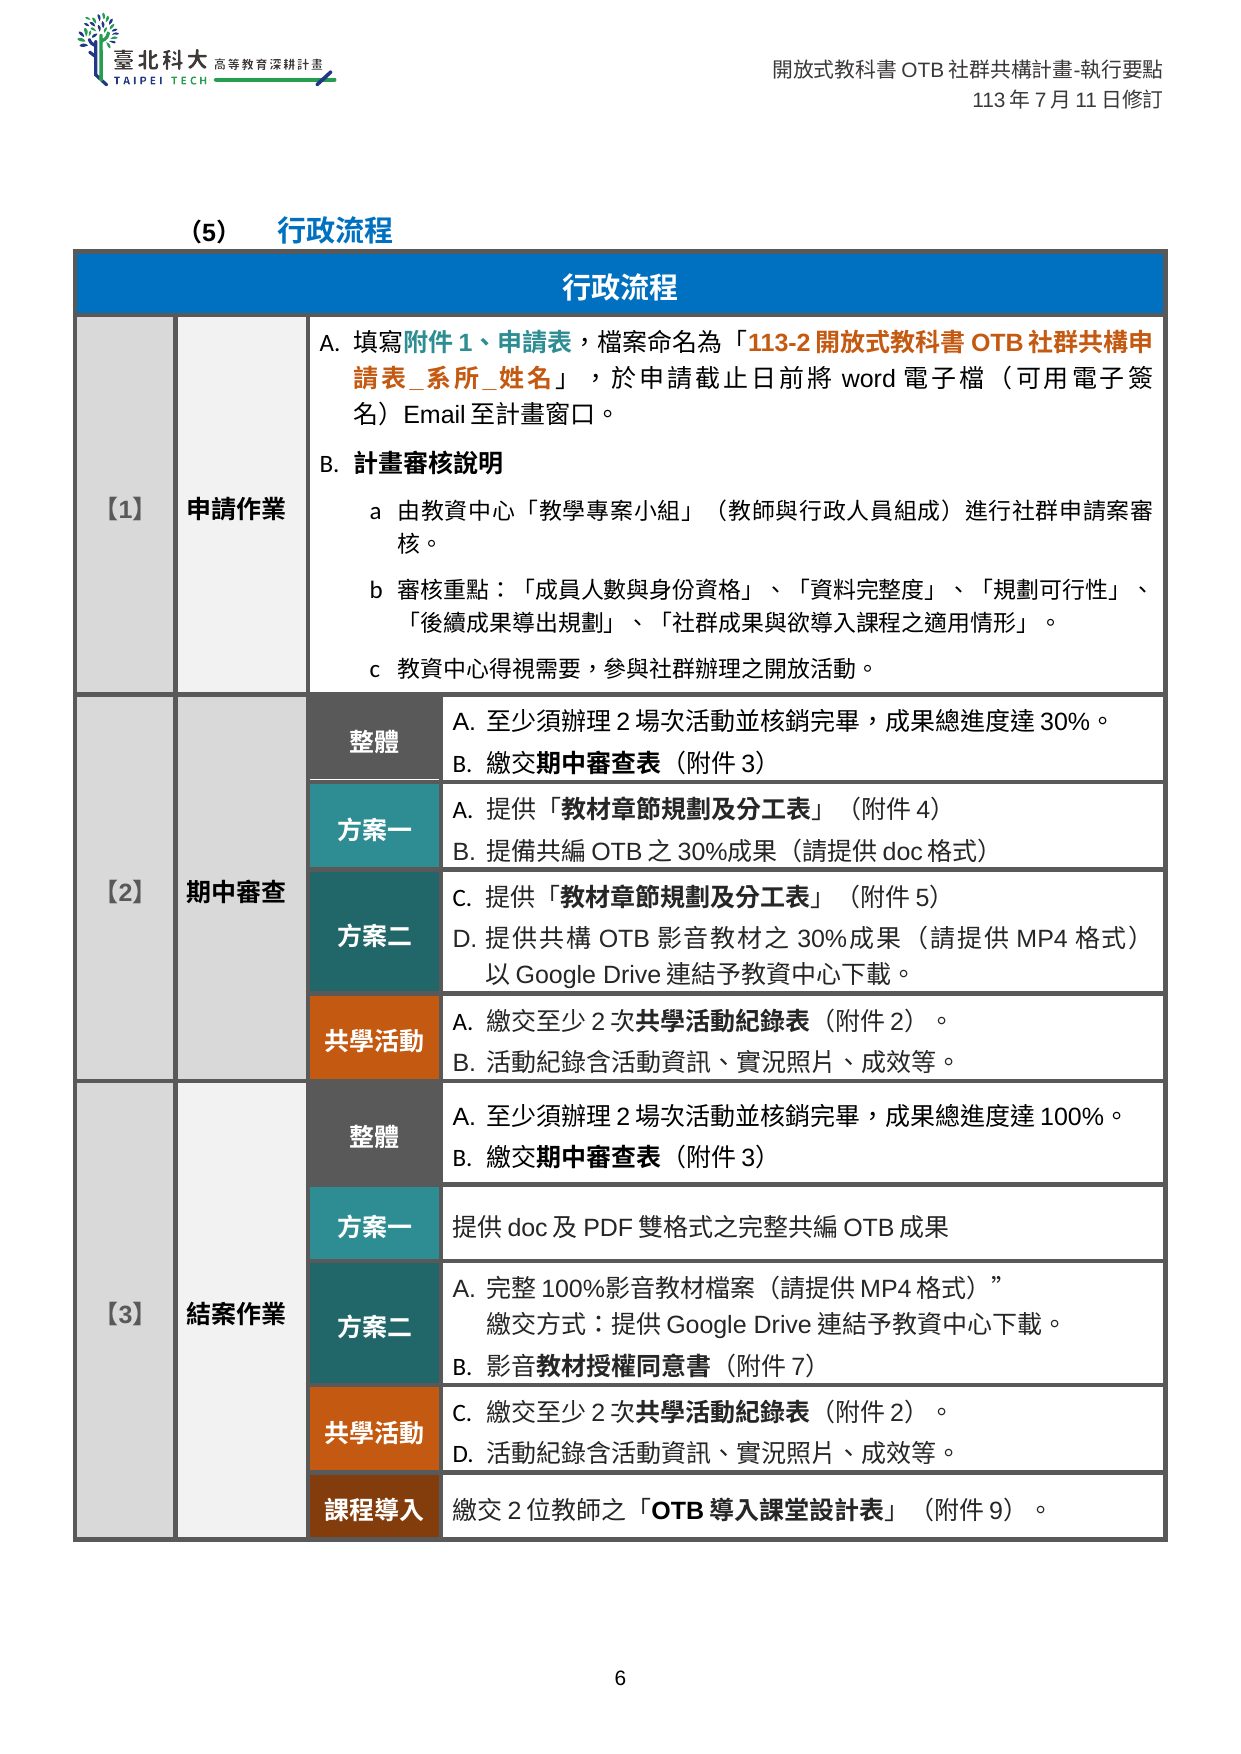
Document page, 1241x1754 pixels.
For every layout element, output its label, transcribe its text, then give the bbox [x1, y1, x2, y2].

table_cell 至少須辦理2場次活動並核銷完畢，成果總進度達30%。 繳交期中審查表（附件3） [443, 697, 1163, 779]
table_cell 提供「教材章節規劃及分工表」（附件4） 提備共編OTB之30%成果（請提供doc格式） [443, 784, 1163, 867]
table_cell 方案二 [310, 1263, 439, 1383]
table_cell 方案一 [310, 784, 439, 867]
table_header 行政流程 [77, 254, 1163, 313]
table_cell 填寫附件1、申請表，檔案命名為「113-2開放式教科書OTB社群共構申請表_系所_姓名」，於申請截止日前將word電子檔（可用電子簽名）Email至計畫窗口。 計畫審核說明 由教資中心「教學專案小組」（教師與行政人員組成）進行社群申請案審核。 審核重點：「成員人數與身份資格」、「資料完整度」、「規劃可行性」、「後續成果導出規劃」、「社群成果與欲導入課程之適用情形」。 教資中心得視需要，參與社群辦理之開放活動。 [310, 317, 1163, 692]
table_cell 繳交至少2次共學活動紀錄表（附件2）。 活動紀錄含活動資訊、實況照片、成效等。 [443, 996, 1163, 1079]
table_cell 共學活動 [310, 996, 439, 1079]
table_cell 期中審查 [178, 697, 306, 1079]
table_cell 完整100%影音教材檔案（請提供MP4格式）” 繳交方式：提供Google Drive連結予教資中心下載。 影音教材授權同意書（附件7） [443, 1263, 1163, 1383]
table_cell 【2】 [77, 697, 173, 1079]
table_cell 方案一 [310, 1187, 439, 1259]
table_cell 至少須辦理2場次活動並核銷完畢，成果總進度達100%。 繳交期中審查表（附件3） [443, 1083, 1163, 1182]
table_cell 【3】 [77, 1083, 173, 1537]
list 行政流程 [177, 207, 1163, 249]
table_cell 整體 [310, 1083, 439, 1182]
table_cell 共學活動 [310, 1387, 439, 1470]
table_cell 申請作業 [178, 317, 306, 692]
table_cell 【1】 [77, 317, 173, 692]
table_cell 結案作業 [178, 1083, 306, 1537]
table_cell 提供doc及 PDF雙格式之完整共編OTB成果 [443, 1187, 1163, 1259]
table_cell 繳交至少2次共學活動紀錄表（附件2）。 活動紀錄含活動資訊、實況照片、成效等。 [443, 1387, 1163, 1470]
table_cell 整體 [310, 697, 439, 779]
table_cell 提供「教材章節規劃及分工表」（附件5） 提供共構OTB影音教材之30%成果（請提供MP4格式） 以Google Drive連結予教資中心下載。 [443, 872, 1163, 991]
table_cell 方案二 [310, 872, 439, 991]
table_cell 課程導入 [310, 1475, 439, 1537]
table_cell 繳交2位教師之「OTB導入課堂設計表」（附件9）。 [443, 1475, 1163, 1537]
